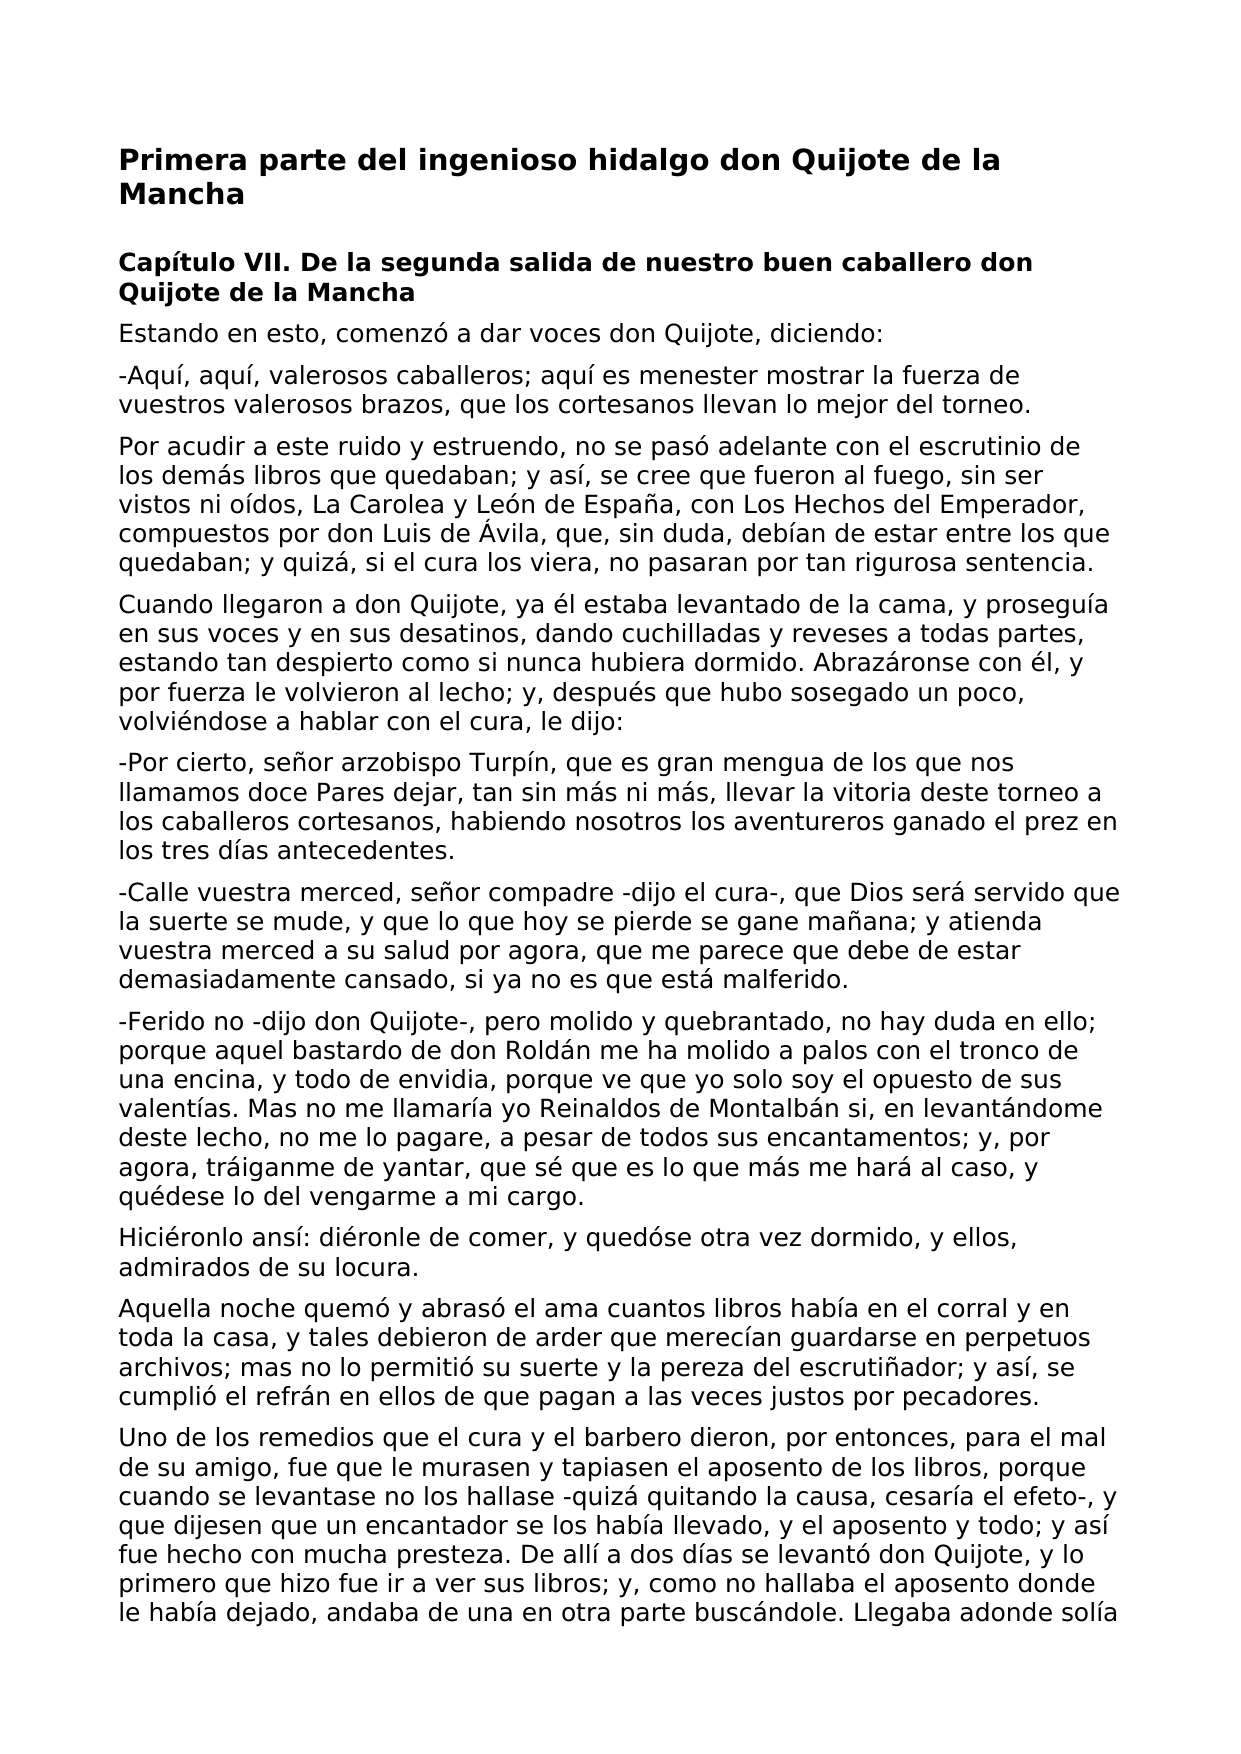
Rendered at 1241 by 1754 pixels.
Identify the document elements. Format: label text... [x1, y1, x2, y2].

text Uno de los remedios que el cura y el barbero dieron, por entonces, para el mal de su amigo, fue que le murasen y tapiasen el aposento de los libros, porque cuando se levantase no los hallase -quizá quitando la causa, cesaría el efeto-, y que dijesen que un encantador se los había llevado, y el aposento y todo; y así fue hecho con mucha presteza. De allí a dos días se levantó don Quijote, y lo primero que hizo fue ir a ver sus libros; y, como no hallaba el aposento donde le había dejado, andaba de una en otra parte buscándole. Llegaba adonde solía [118, 1423, 1122, 1628]
text -Por cierto, señor arzobispo Turpín, que es gran mengua de los que nos llamamos doce Pares dejar, tan sin más ni más, llevar la vitoria deste torneo a los caballeros cortesanos, habiendo nosotros los aventureros ganado el prez en los tres días antecedentes. [118, 748, 1122, 865]
text Estando en esto, comenzó a dar voces don Quijote, diciendo: [118, 319, 1122, 348]
text -Calle vuestra merced, señor compadre -dijo el cura-, que Dios será servido que la suerte se mude, y que lo que hoy se pierde se gane mañana; y atienda vuestra merced a su salud por agora, que me parece que debe de estar demasiadamente cansado, si ya no es que está malferido. [118, 878, 1122, 994]
text -Aquí, aquí, valerosos caballeros; aquí es menester mostrar la fuerza de vuestros valerosos brazos, que los cortesanos llevan lo mejor del torneo. [118, 361, 1122, 419]
text -Ferido no -dijo don Quijote-, pero molido y quebrantado, no hay duda en ello; porque aquel bastardo de don Roldán me ha molido a palos con el tronco de una encina, y todo de envidia, porque ve que yo solo soy el opuesto de sus valentías. Mas no me llamaría yo Reinaldos de Montalbán si, en levantándome deste lecho, no me lo pagare, a pesar de todos sus encantamentos; y, por agora, tráiganme de yantar, que sé que es lo que más me hará al caso, y quédese lo del vengarme a mi cargo. [118, 1007, 1122, 1211]
text Por acudir a este ruido y estruendo, no se pasó adelante con el escrutinio de los demás libros que quedaban; y así, se cree que fueron al fuego, sin ser vistos ni oídos, La Carolea y León de España, con Los Hechos del Emperador, compuestos por don Luis de Ávila, que, sin duda, debían de estar entre los que quedaban; y quizá, si el cura los viera, no pasaran por tan rigurosa sentencia. [118, 432, 1122, 578]
text Hiciéronlo ansí: diéronle de comer, y quedóse otra vez dormido, y ellos, admirados de su locura. [118, 1223, 1122, 1282]
subtitle Primera parte del ingenioso hidalgo don Quijote de la Mancha [118, 143, 1122, 211]
text Cuando llegaron a don Quijote, ya él estaba levantado de la cama, y proseguía en sus voces y en sus desatinos, dando cuchilladas y reveses a todas partes, estando tan despierto como si nunca hubiera dormido. Abrazáronse con él, y por fuerza le volvieron al lecho; y, después que hubo sosegado un poco, volviéndose a hablar con el cura, le dijo: [118, 590, 1122, 736]
text Aquella noche quemó y abrasó el ama cuantos libros había en el corral y en toda la casa, y tales debieron de arder que merecían guardarse en perpetuos archivos; mas no lo permitió su suerte y la pereza del escrutiñador; y así, se cumplió el refrán en ellos de que pagan a las veces justos por pecadores. [118, 1294, 1122, 1411]
subtitle Capítulo VII. De la segunda salida de nuestro buen caballero don Quijote de la Mancha [118, 248, 1122, 307]
